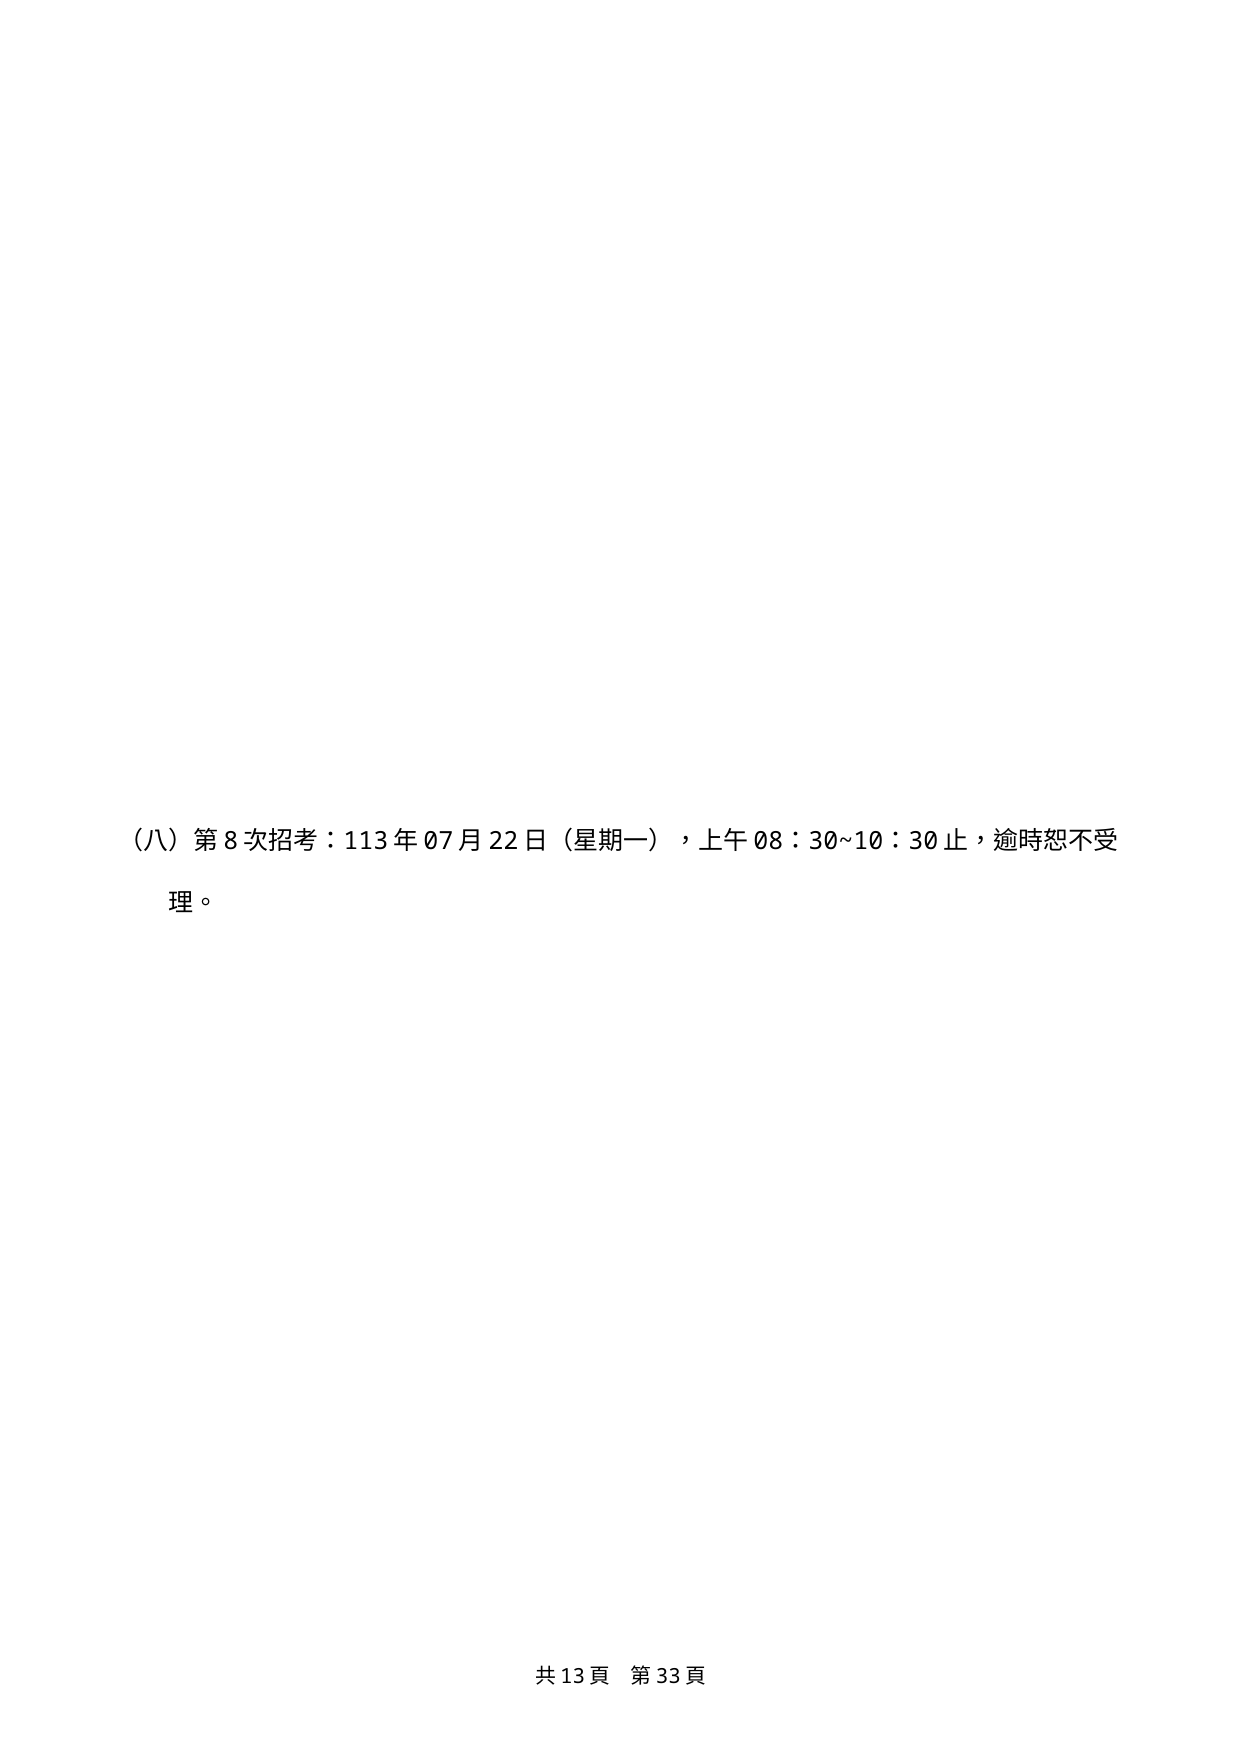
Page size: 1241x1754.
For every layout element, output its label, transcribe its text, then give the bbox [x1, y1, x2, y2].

text （八）第8次招考：113年07月22日（星期一），上午08：30~10：30止，逾時恕不受理。 [118, 797, 1122, 922]
